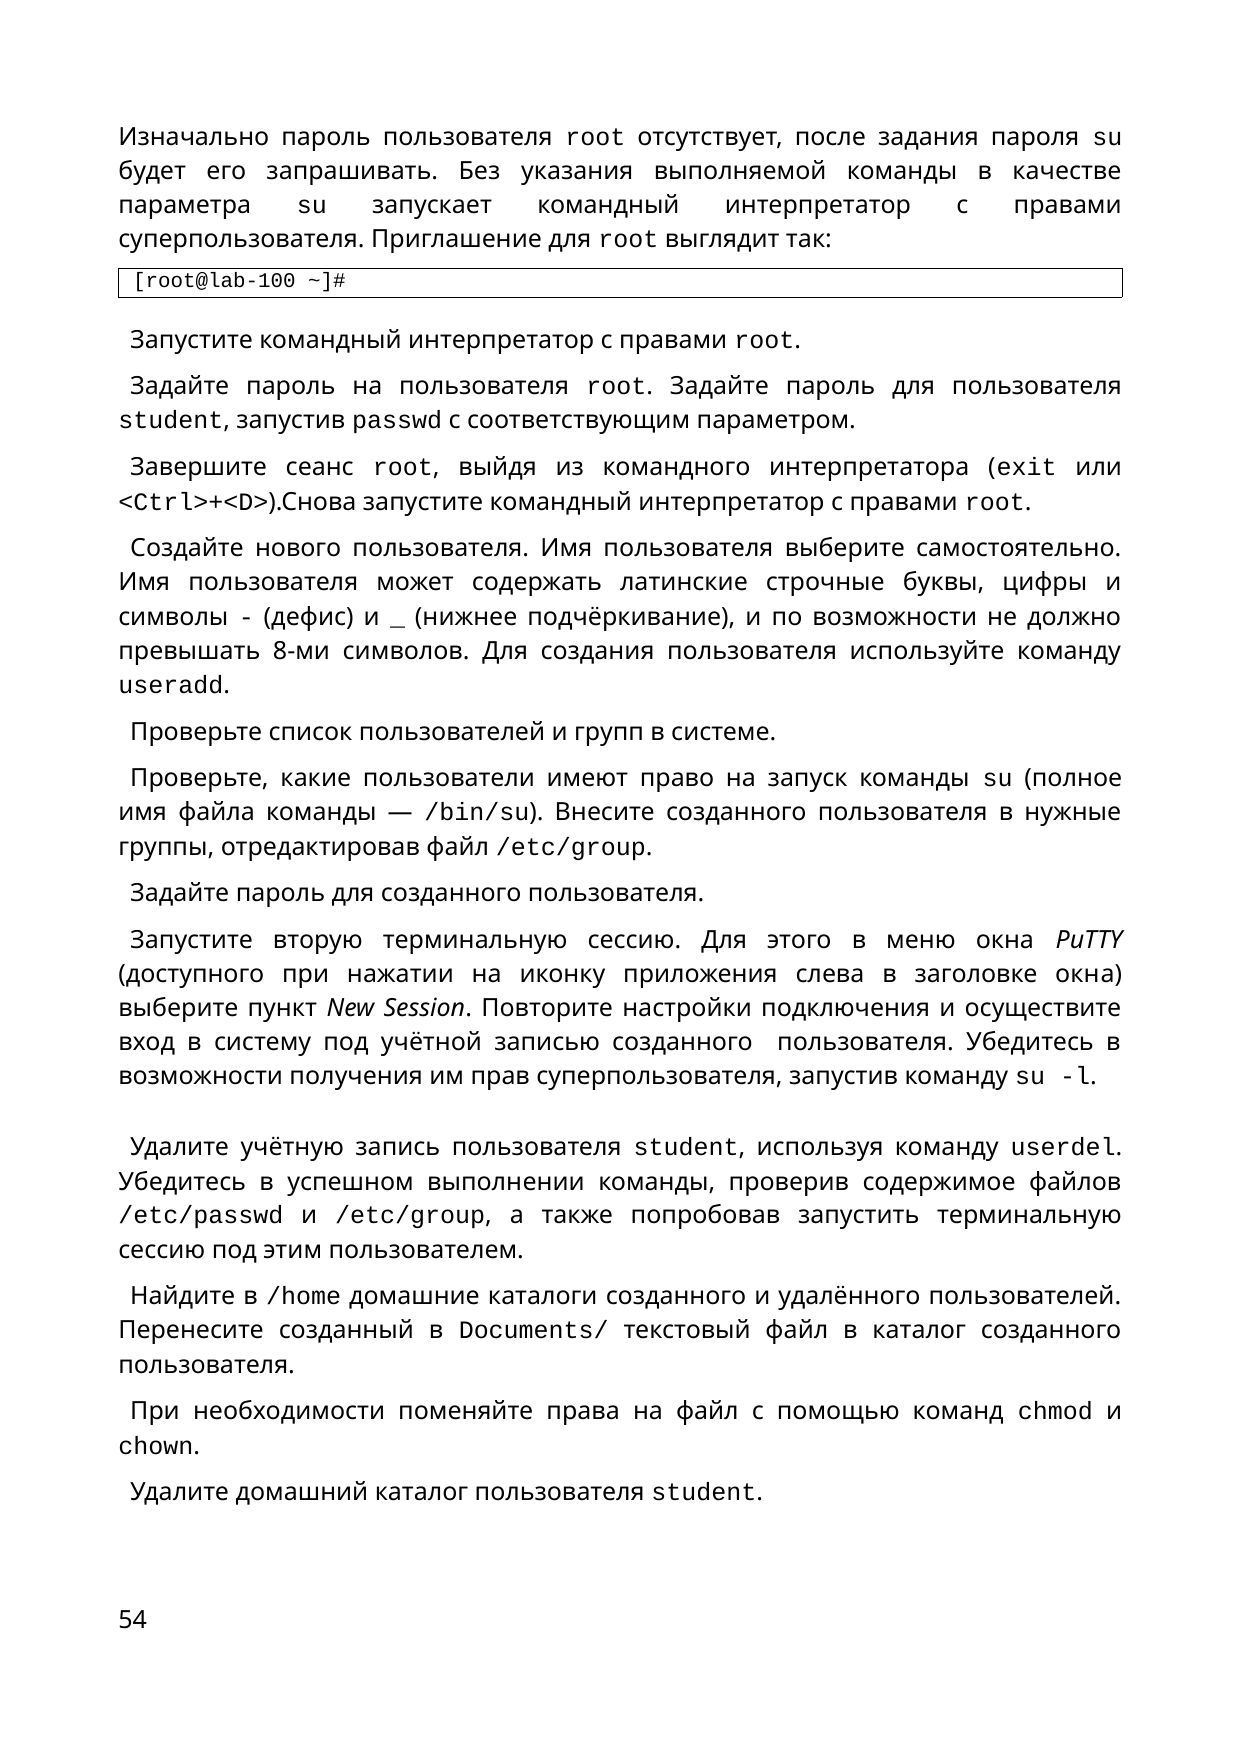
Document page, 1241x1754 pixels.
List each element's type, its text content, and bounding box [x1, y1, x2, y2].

text Изначально пароль пользователя root отсутствует, после задания пароля su будет его запрашивать. Без указания выполняемой команды в качестве параметра su запускает командный интерпретатор с правами суперпользователя. Приглашение для root выглядит так: [118, 118, 1122, 255]
text Проверьте, какие пользователи имеют право на запуск команды su (полное имя файла команды — /bin/su). Внесите созданного пользователя в нужные группы, отредактировав файл /etc/group. [118, 760, 1122, 863]
text [root@lab-100 ~]# [119, 269, 1122, 297]
text Удалите учётную запись пользователя student, используя команду userdel. Убедитесь в успешном выполнении команды, проверив содержимое файлов /etc/passwd и /etc/group, а также попробовав запустить терминальную сессию под этим пользователем. [118, 1129, 1122, 1266]
text Запустите вторую терминальную сессию. Для этого в меню окна PuTTY (доступного при нажатии на иконку приложения слева в заголовке окна) выберите пункт New Session. Повторите настройки подключения и осуществите вход в систему под учётной записью созданного пользователя. Убедитесь в возможности получения им прав суперпользователя, запустив команду su -l. [118, 922, 1122, 1092]
text Найдите в /home домашние каталоги созданного и удалённого пользователей. Перенесите созданный в Documents/ текстовый файл в каталог созданного пользователя. [118, 1278, 1122, 1381]
text Запустите командный интерпретатор с правами root. [118, 321, 1122, 356]
text Задайте пароль на пользователя root. Задайте пароль для пользователя student, запустив passwd с соответствующим параметром. [118, 368, 1122, 436]
text Проверьте список пользователей и групп в системе. [118, 713, 1122, 747]
text Завершите сеанс root, выйдя из командного интерпретатора (exit или <Ctrl>+<D>).Снова запустите командный интерпретатор с правами root. [118, 449, 1122, 517]
text Задайте пароль для созданного пользователя. [118, 875, 1122, 909]
text При необходимости поменяйте права на файл с помощью команд chmod и chown. [118, 1393, 1122, 1462]
text Удалите домашний каталог пользователя student. [118, 1474, 1122, 1508]
text Создайте нового пользователя. Имя пользователя выберите самостоятельно. Имя пользователя может содержать латинские строчные буквы, цифры и символы - (дефис) и _ (нижнее подчёркивание), и по возможности не должно превышать 8-ми символов. Для создания пользователя используйте команду useradd. [118, 530, 1122, 701]
